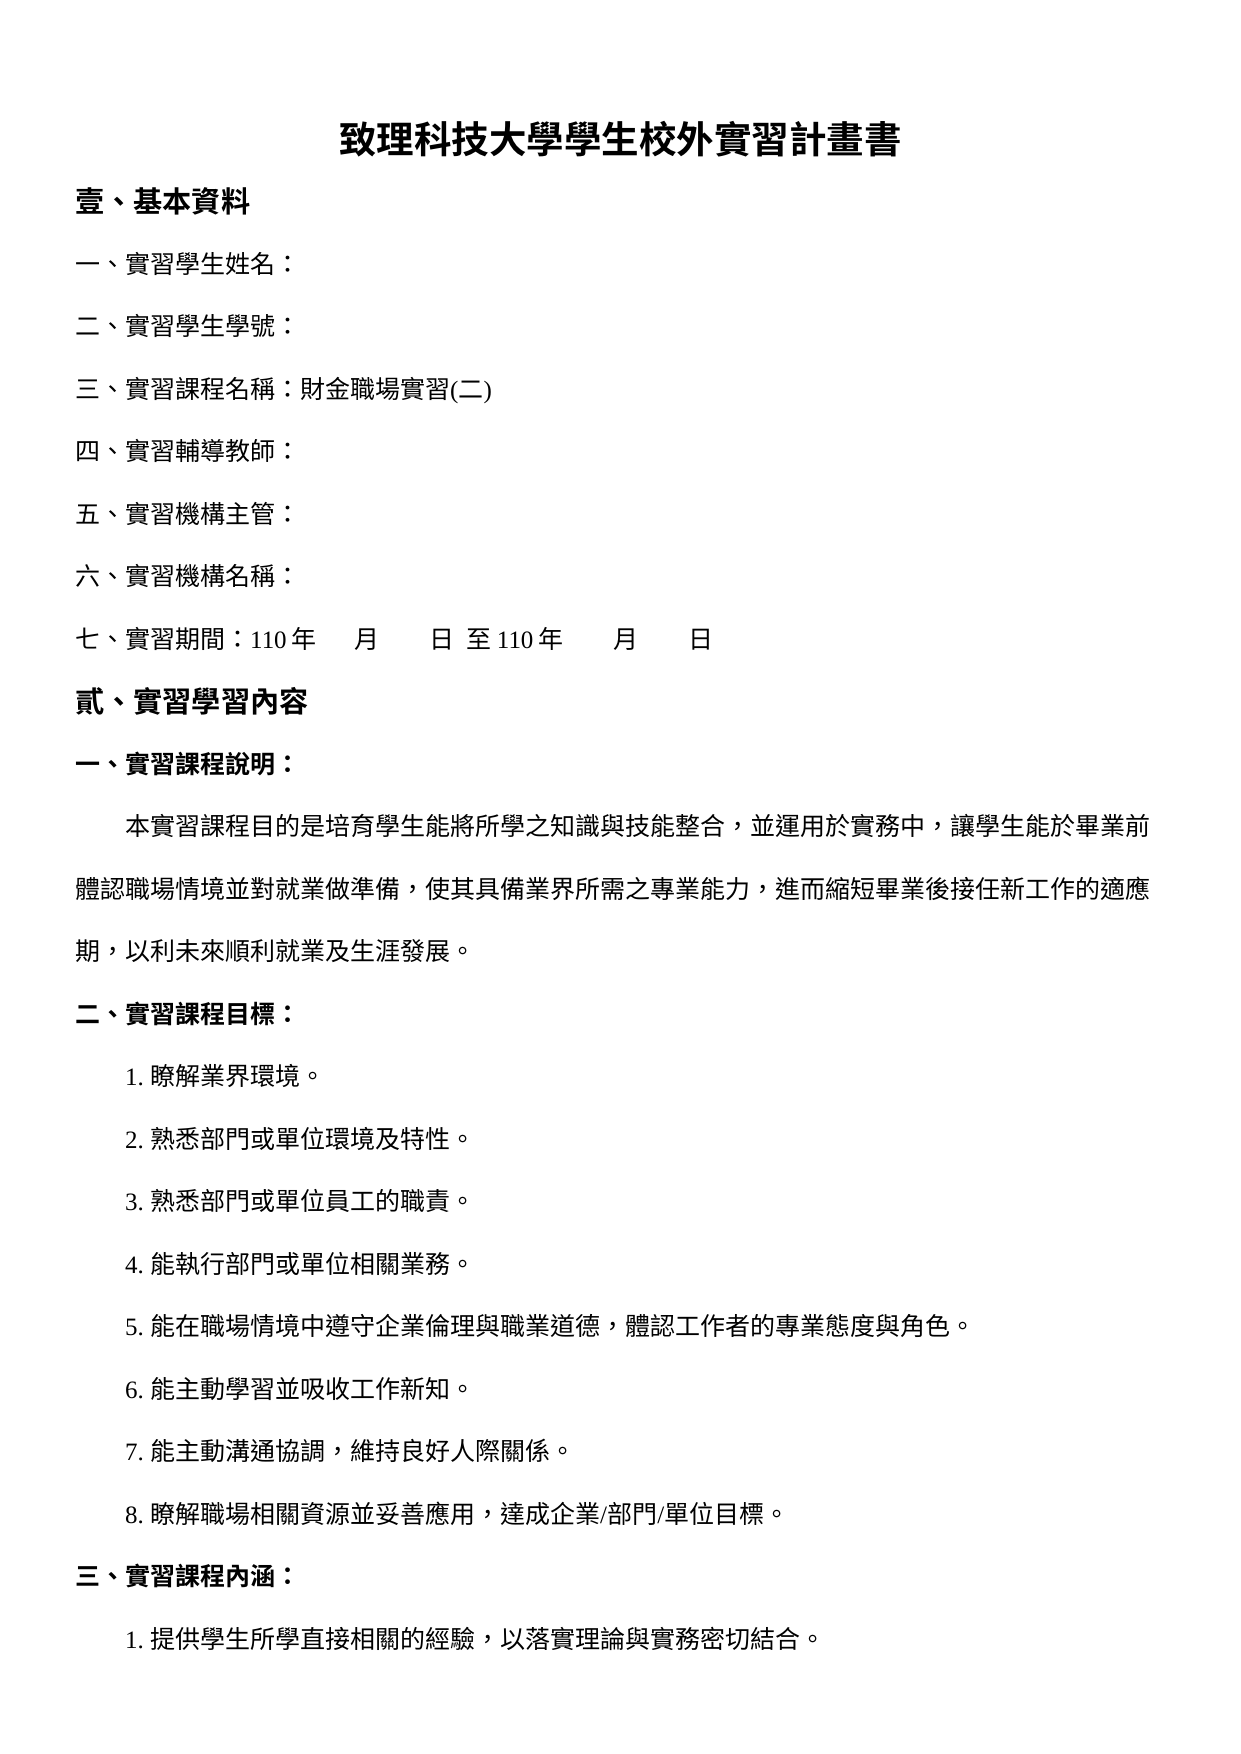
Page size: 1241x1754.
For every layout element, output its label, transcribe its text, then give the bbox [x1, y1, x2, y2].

text 7. 能主動溝通協調，維持良好人際關係。 [125, 1408, 1165, 1471]
text 4. 能執行部門或單位相關業務。 [125, 1221, 1165, 1283]
text 5. 能在職場情境中遵守企業倫理與職業道德，體認工作者的專業態度與角色。 [125, 1283, 1165, 1346]
text 1. 瞭解業界環境。 [125, 1033, 1165, 1096]
text 二、實習課程目標： [75, 971, 1165, 1033]
text 6. 能主動學習並吸收工作新知。 [125, 1346, 1165, 1408]
text 貳、實習學習內容 [75, 658, 1165, 721]
text 七、實習期間：110年 月 日 至110年 月 日 [75, 596, 1165, 658]
text 致理科技大學學生校外實習計畫書 [75, 96, 1165, 158]
text 一、實習課程說明： [75, 721, 1165, 783]
text 1. 提供學生所學直接相關的經驗，以落實理論與實務密切結合。 [125, 1596, 1165, 1658]
text 壹、基本資料 [75, 158, 1165, 221]
text 2. 熟悉部門或單位環境及特性。 [125, 1096, 1165, 1158]
text 3. 熟悉部門或單位員工的職責。 [125, 1158, 1165, 1221]
text 五、實習機構主管： [75, 471, 1165, 533]
text 四、實習輔導教師： [75, 408, 1165, 471]
text 二、實習學生學號： [75, 283, 1165, 346]
text 8. 瞭解職場相關資源並妥善應用，達成企業/部門/單位目標。 [125, 1471, 1165, 1533]
text 六、實習機構名稱： [75, 533, 1165, 596]
text 三、實習課程內涵： [75, 1533, 1165, 1596]
text 三、實習課程名稱：財金職場實習(二) [75, 346, 1165, 408]
text 一、實習學生姓名： [75, 221, 1165, 283]
text 本實習課程目的是培育學生能將所學之知識與技能整合，並運用於實務中，讓學生能於畢業前體認職場情境並對就業做準備，使其具備業界所需之專業能力，進而縮短畢業後接任新工作的適應期，以利未來順利就業及生涯發展。 [75, 783, 1165, 971]
